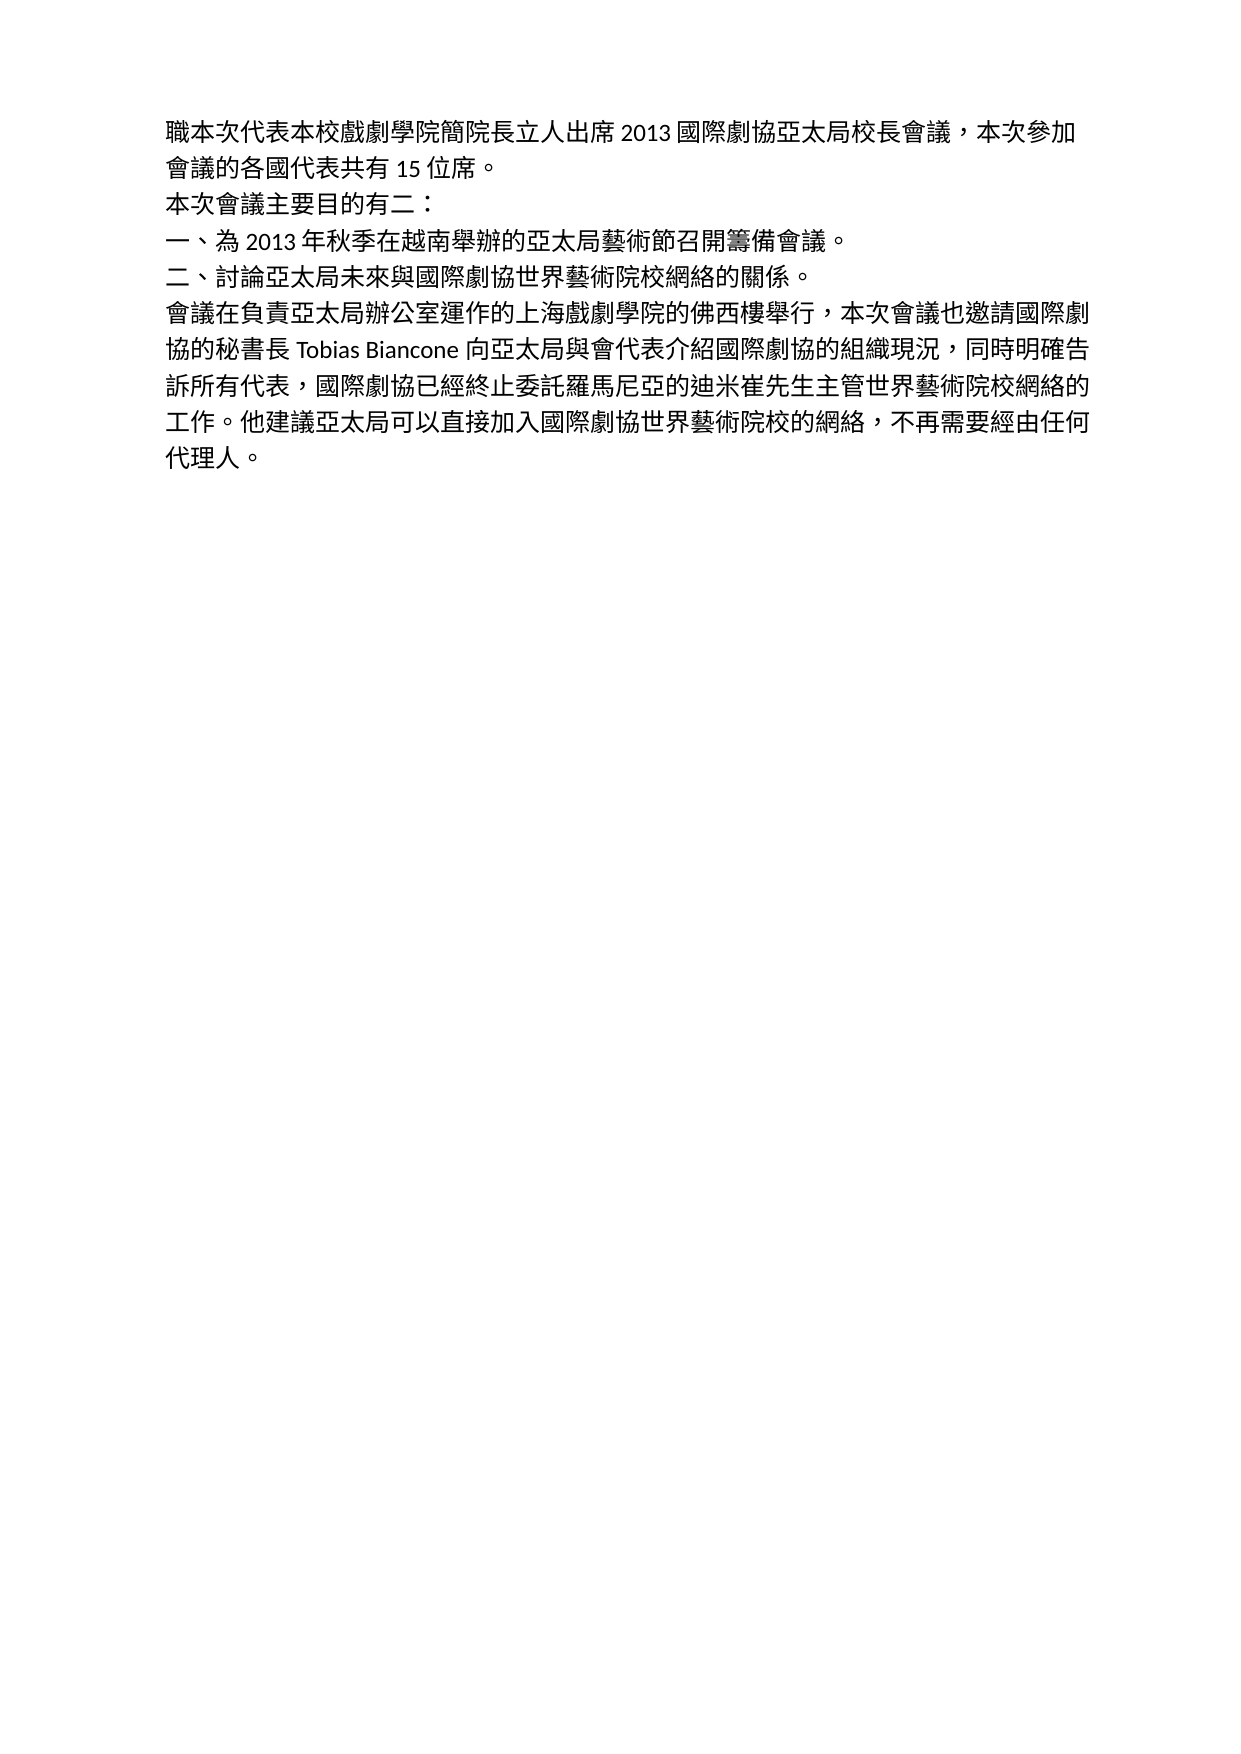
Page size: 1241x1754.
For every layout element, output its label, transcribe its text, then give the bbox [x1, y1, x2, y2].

text 二、討論亞太局未來與國際劇協世界藝術院校網絡的關係。 [165, 257, 1098, 293]
text 本次會議主要目的有二： [165, 185, 1098, 221]
text 職本次代表本校戲劇學院簡院長立人出席2013國際劇協亞太局校長會議，本次參加會議的各國代表共有15位席。 [165, 112, 1098, 185]
text 會議在負責亞太局辦公室運作的上海戲劇學院的佛西樓舉行，本次會議也邀請國際劇協的秘書長 Tobias Biancone 向亞太局與會代表介紹國際劇協的組織現況，同時明確告訴所有代表，國際劇協已經終止委託羅馬尼亞的迪米崔先生主管世界藝術院校網絡的工作。他建議亞太局可以直接加入國際劇協世界藝術院校的網絡，不再需要經由任何代理人。 [165, 293, 1098, 475]
text 一、為2013年秋季在越南舉辦的亞太局藝術節召開籌備會議。 [165, 221, 1098, 257]
